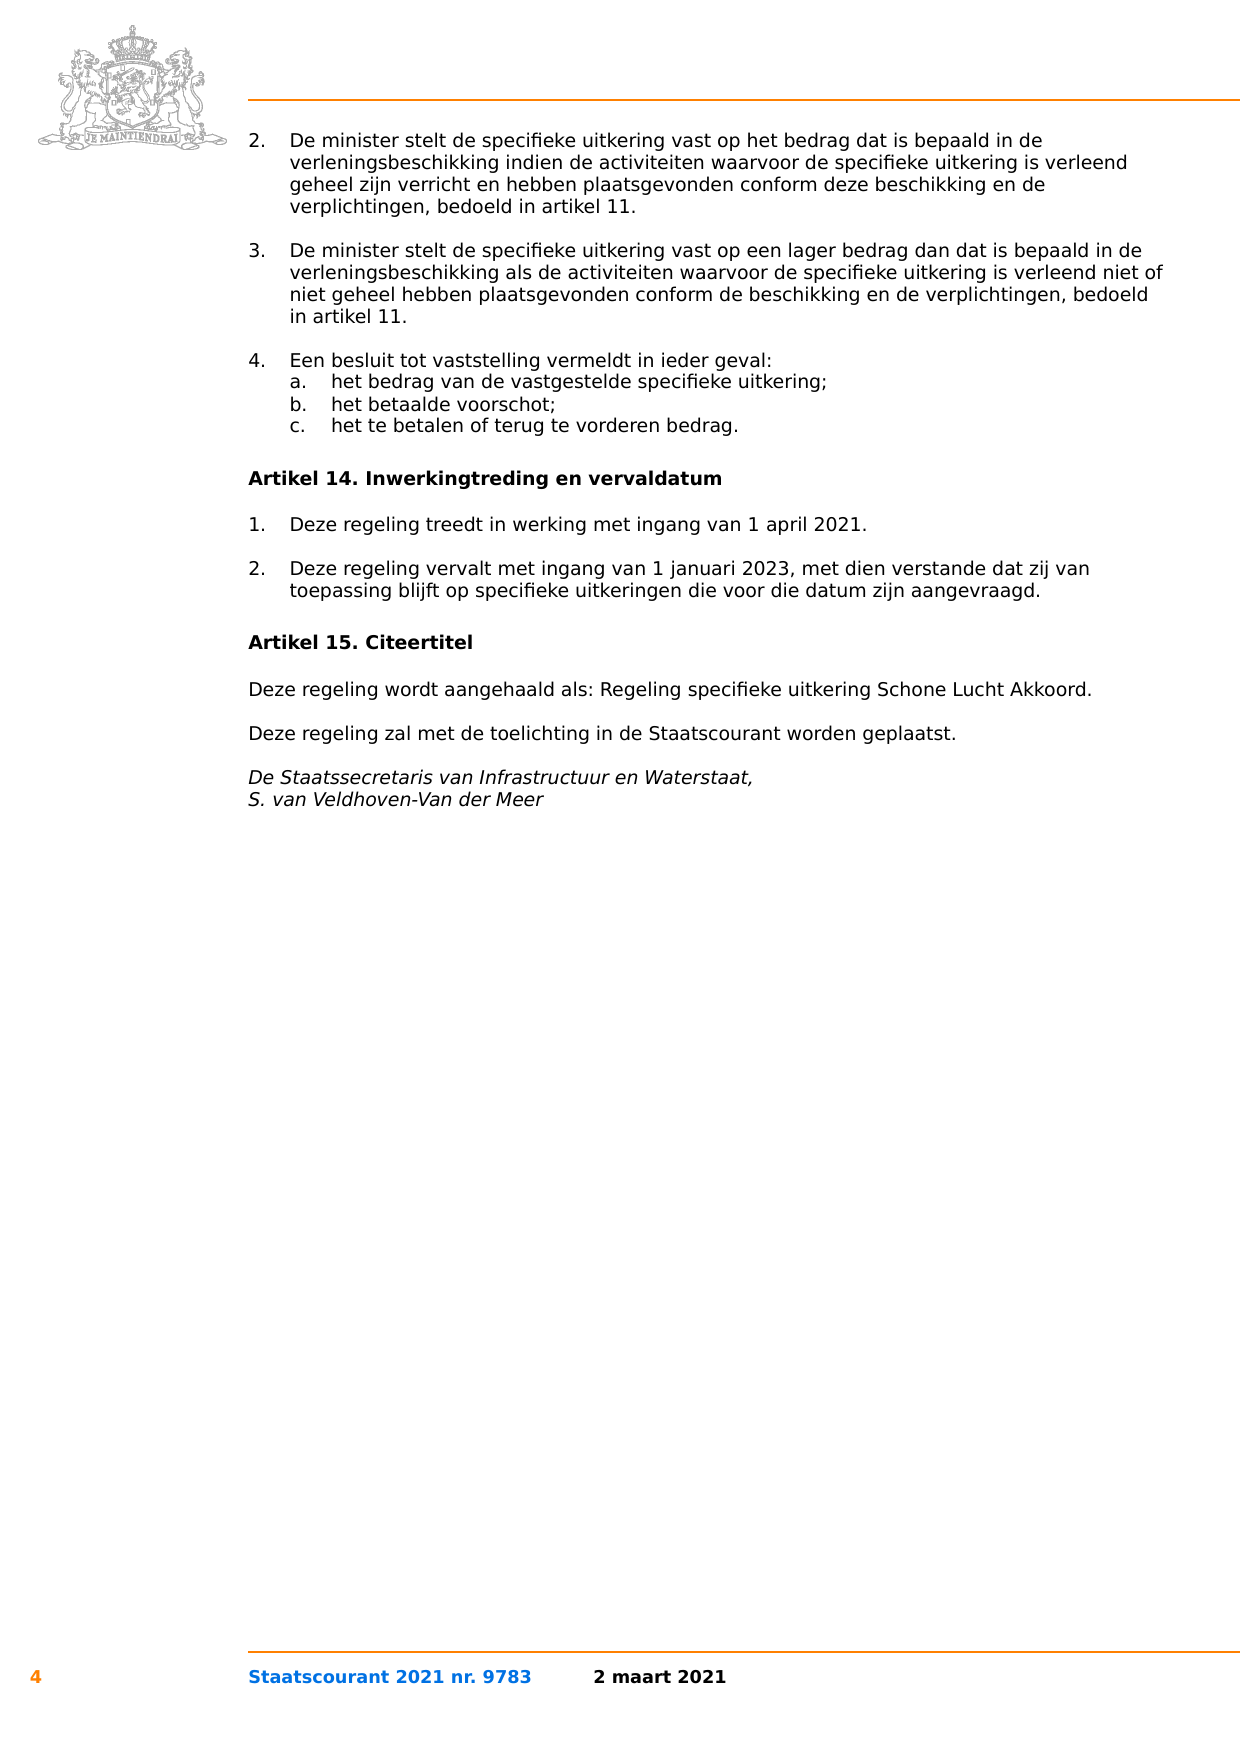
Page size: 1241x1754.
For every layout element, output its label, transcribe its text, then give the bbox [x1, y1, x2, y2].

text Deze regeling zal met de toelichting in de Staatscourant worden geplaatst. [248, 723, 1163, 745]
subtitle Artikel 15. Citeertitel [248, 632, 1163, 654]
text 4. Een besluit tot vaststelling vermeldt in ieder geval: [248, 349, 1163, 371]
text De Staatssecretaris van Infrastructuur en Waterstaat, S. van Veldhoven-Van der Meer [248, 767, 1163, 811]
text Deze regeling wordt aangehaald als: Regeling specifieke uitkering Schone Lucht Akkoord. [248, 679, 1163, 701]
text 2. Deze regeling vervalt met ingang van 1 januari 2023, met dien verstande dat zij van toepassing blijft op specifieke uitkeringen die voor die datum zijn aangevraagd. [248, 558, 1163, 602]
subtitle Artikel 14. Inwerkingtreding en vervaldatum [248, 467, 1163, 489]
text a. het bedrag van de vastgestelde specifieke uitkering; [289, 371, 1163, 393]
text b. het betaalde voorschot; [289, 393, 1163, 415]
text 2. De minister stelt de specifieke uitkering vast op het bedrag dat is bepaald in de verleningsbeschikking indien de activiteiten waarvoor de specifieke uitkering is verleend geheel zijn verricht en hebben plaatsgevonden conform deze beschikking en de verplichtingen, bedoeld in artikel 11. [248, 130, 1163, 218]
picture [38, 25, 227, 150]
text c. het te betalen of terug te vorderen bedrag. [289, 415, 1163, 437]
text 3. De minister stelt de specifieke uitkering vast op een lager bedrag dan dat is bepaald in de verleningsbeschikking als de activiteiten waarvoor de specifieke uitkering is verleend niet of niet geheel hebben plaatsgevonden conform de beschikking en de verplichtingen, bedoeld in artikel 11. [248, 240, 1163, 328]
text 1. Deze regeling treedt in werking met ingang van 1 april 2021. [248, 514, 1163, 536]
